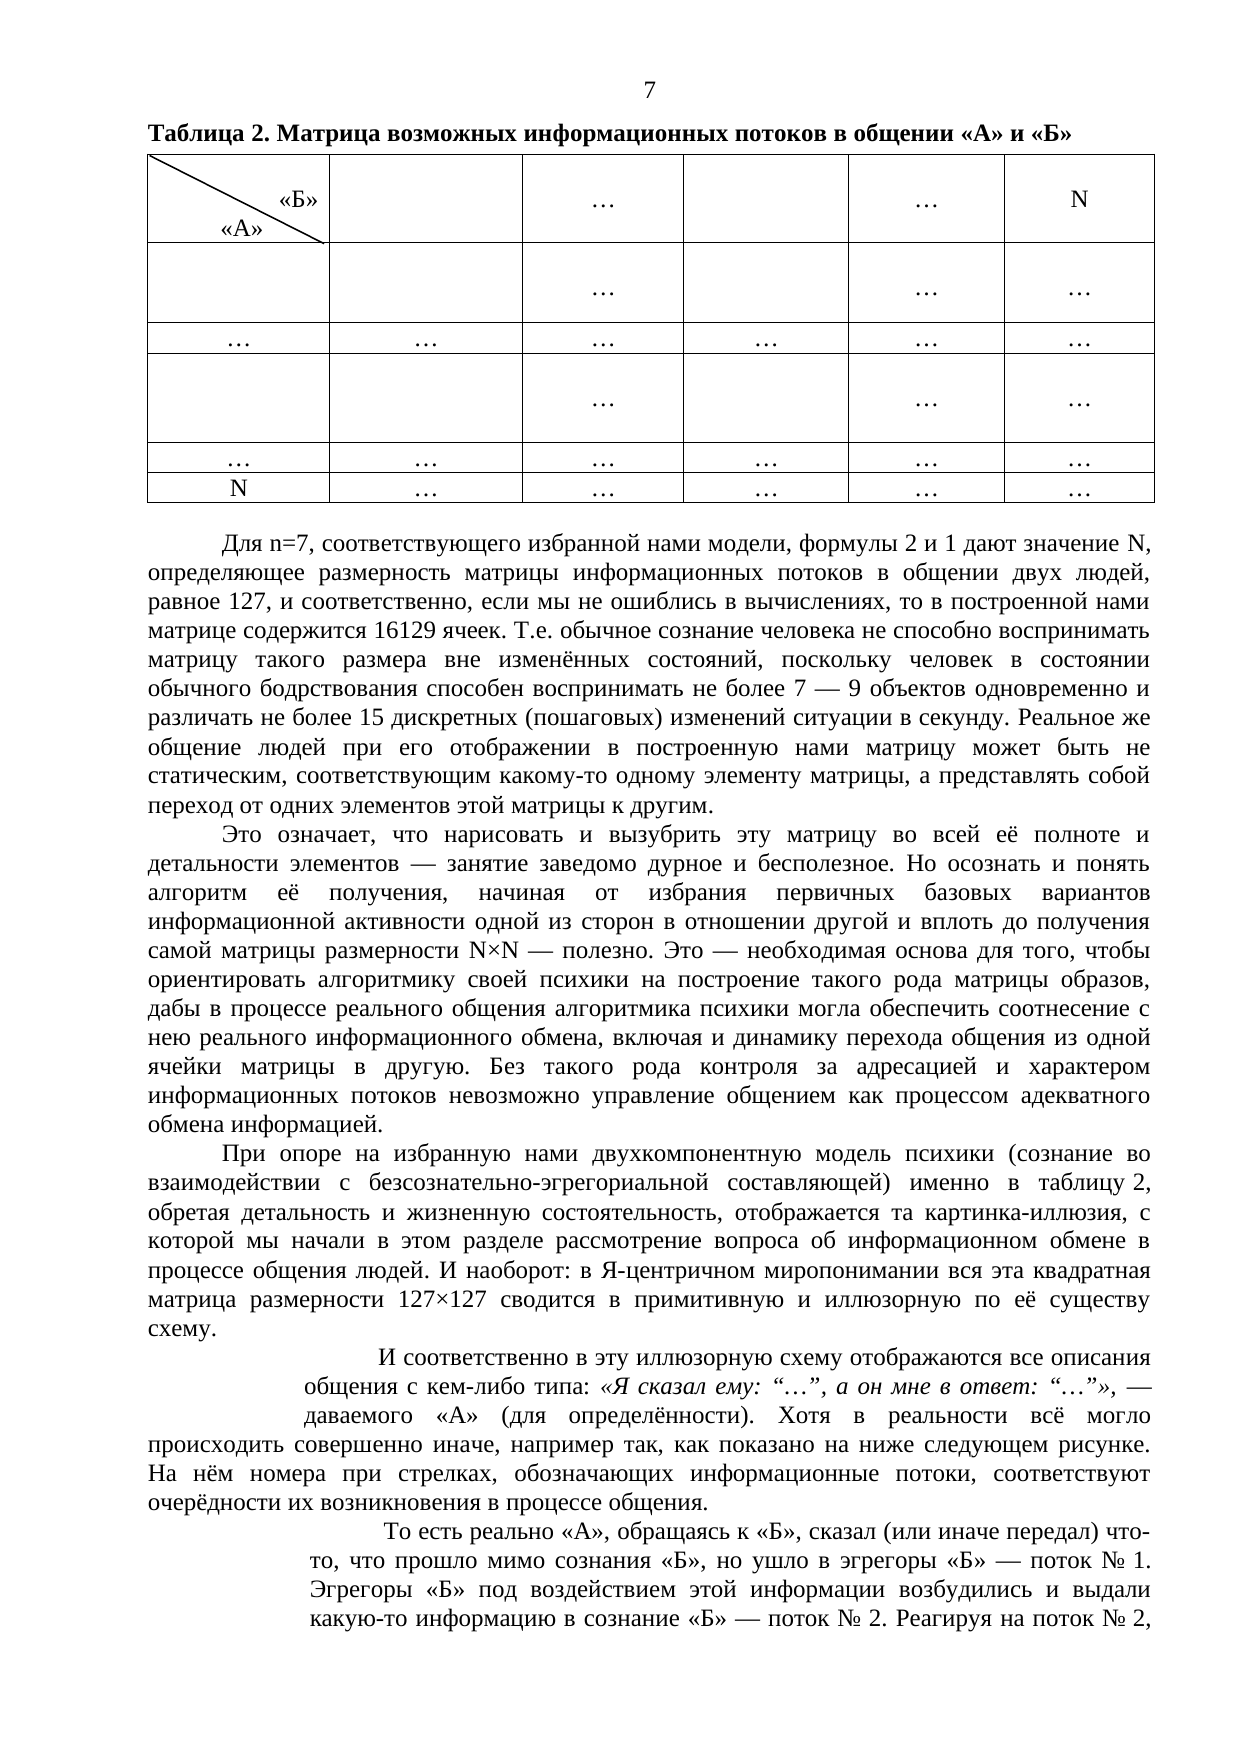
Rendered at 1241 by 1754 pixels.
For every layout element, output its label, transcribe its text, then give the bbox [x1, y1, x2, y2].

table_cell … [684, 323, 848, 352]
table_cell … [523, 473, 683, 502]
text И соответственно в эту иллюзорную схему отображаются все описания общения с кем-либо типа: «Я сказал ему: “…”, а он мне в ответ: “…”», — даваемого «А» (для определённости). Хотя в реальности всё могло происходить совершенно иначе, например так, как показано на ниже следующем рисунке. На нём номера при стрелках, обозначающих информационные потоки, соответствуют очерёдности их возникновения в процессе общения. [148, 1342, 1152, 1516]
table_header «Б» «А» [148, 155, 317, 242]
table_cell [684, 243, 848, 322]
table_header … [849, 155, 1004, 242]
table_cell … [1005, 243, 1154, 322]
table_cell … [330, 473, 522, 502]
text Таблица 2. Матрица возможных информационных потоков в общении «А» и «Б» [148, 118, 1152, 147]
table_cell … [849, 323, 1004, 352]
table_cell … [849, 443, 1004, 472]
table_cell … [1005, 443, 1154, 472]
table_cell [330, 354, 522, 442]
table_header N [1005, 155, 1154, 242]
table_cell … [523, 354, 683, 442]
table_cell … [849, 243, 1004, 322]
table_cell [330, 243, 522, 322]
table_cell N [148, 473, 329, 502]
table_header [684, 155, 848, 242]
table_header [330, 155, 522, 242]
table_cell … [1005, 354, 1154, 442]
table_cell … [1005, 473, 1154, 502]
text То есть реально «А», обращаясь к «Б», сказал (или иначе передал) что-то, что прошло мимо сознания «Б», но ушло в эгрегоры «Б» — поток № 1. Эгрегоры «Б» под воздействием этой информации возбудились и выдали какую-то информацию в сознание «Б» — поток № 2. Реагируя на поток № 2, [148, 1516, 1152, 1632]
table_cell … [1005, 323, 1154, 352]
table_cell … [330, 323, 522, 352]
text Это означает, что нарисовать и вызубрить эту матрицу во всей её полноте и детальности элементов — занятие заведомо дурное и бесполезное. Но осознать и понять алгоритм её получения, начиная от избрания первичных базовых вариантов информационной активности одной из сторон в отношении другой и вплоть до получения самой матрицы размерности N×N — полезно. Это — необходимая основа для того, чтобы ориентировать алгоритмику своей психики на построение такого рода матрицы образов, дабы в процессе реального общения алгоритмика психики могла обеспечить соотнесение с нею реального информационного обмена, включая и динамику перехода общения из одной ячейки матрицы в другую. Без такого рода контроля за адресацией и характером информационных потоков невозможно управление общением как процессом адекватного обмена информацией. [148, 818, 1152, 1138]
table_cell … [148, 323, 329, 352]
table_cell [148, 354, 329, 442]
table_cell … [849, 354, 1004, 442]
table_cell … [148, 443, 329, 472]
table_cell … [523, 243, 683, 322]
table_header «Б» «А» [153, 155, 329, 242]
table_cell … [684, 473, 848, 502]
table_cell … [684, 443, 848, 472]
table_cell … [330, 443, 522, 472]
table_cell … [523, 443, 683, 472]
table_cell [148, 243, 329, 322]
text Для n=7, соответствующего избранной нами модели, формулы 2 и 1 дают значение N, определяющее размерность матрицы информационных потоков в общении двух людей, равное 127, и соответственно, если мы не ошиблись в вычислениях, то в построенной нами матрице содержится 16129 ячеек. Т.е. обычное сознание человека не способно воспринимать матрицу такого размера вне изменённых состояний, поскольку человек в состоянии обычного бодрствования способен воспринимать не более 7 — 9 объектов одновременно и различать не более 15 дискретных (пошаговых) изменений ситуации в секунду. Реальное же общение людей при его отображении в построенную нами матрицу может быть не статическим, соответствующим какому-то одному элементу матрицы, а представлять собой переход от одних элементов этой матрицы к другим. [148, 528, 1152, 818]
table_header … [523, 155, 683, 242]
table_cell … [849, 473, 1004, 502]
table_cell … [523, 323, 683, 352]
text При опоре на избранную нами двухкомпонентную модель психики (сознание во взаимодействии с безсознательно-эгрегориальной составляющей) именно в таблицу 2, обретая детальность и жизненную состоятельность, отображается та картинка-иллюзия, с которой мы начали в этом разделе рассмотрение вопроса об информационном обмене в процессе общения людей. И наоборот: в Я-центричном миропонимании вся эта квадратная матрица размерности 127×127 сводится в примитивную и иллюзорную по её существу схему. [148, 1138, 1152, 1342]
table_cell [684, 354, 848, 442]
